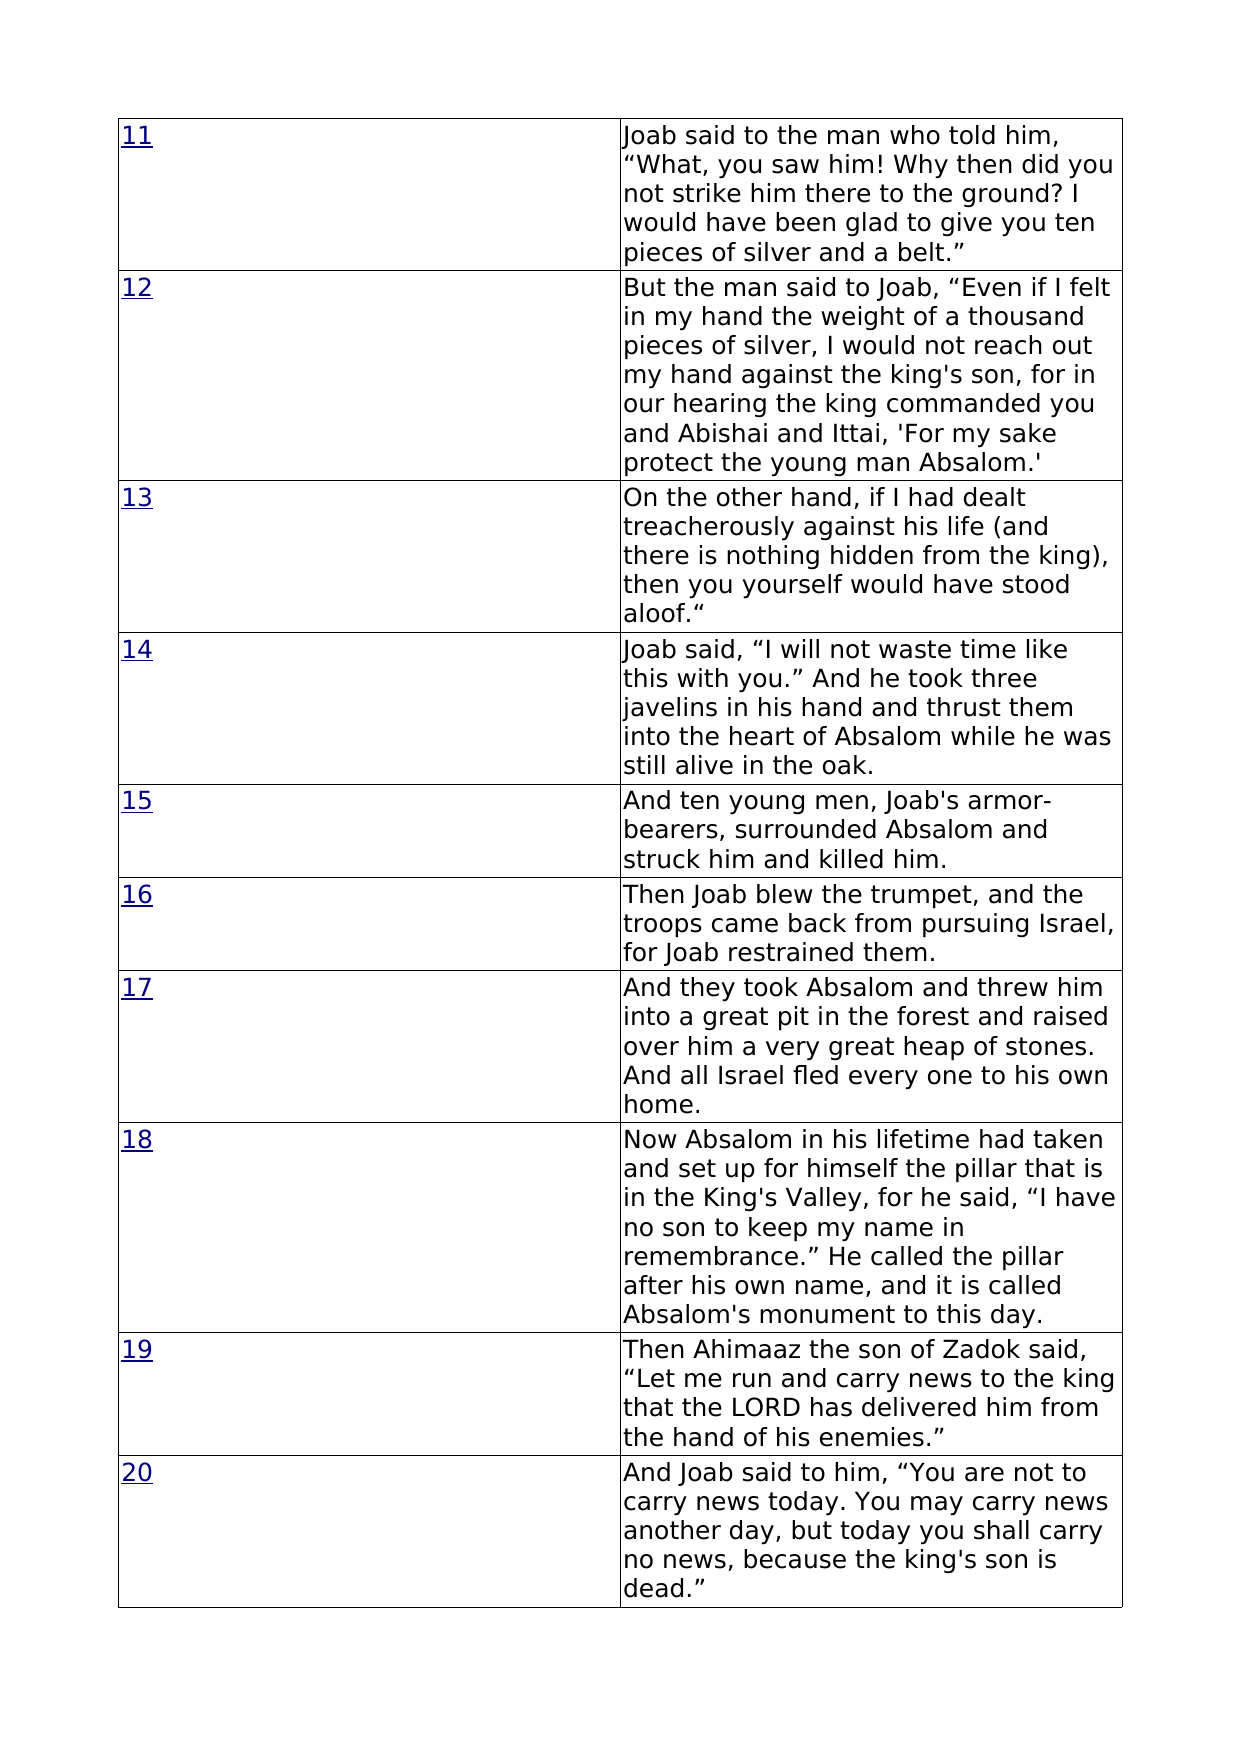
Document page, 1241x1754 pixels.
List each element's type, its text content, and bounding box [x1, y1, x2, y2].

table_cell 14 [119, 633, 620, 783]
table_cell 19 [119, 1333, 620, 1455]
table_cell And ten young men, Joab's armor-bearers, surrounded Absalom and struck him and killed him. [621, 785, 1122, 877]
table_cell Now Absalom in his lifetime had taken and set up for himself the pillar that is in the King's Valley, for he said, “I have no son to keep my name in remembrance.” He called the pillar after his own name, and it is called Absalom's monument to this day. [621, 1123, 1122, 1332]
table_cell Then Ahimaaz the son of Zadok said, “Let me run and carry news to the king that the LORD has delivered him from the hand of his enemies.” [621, 1333, 1122, 1455]
table_cell 17 [119, 971, 620, 1122]
table_cell 15 [119, 785, 620, 877]
table_cell 20 [119, 1456, 620, 1607]
table_cell But the man said to Joab, “Even if I felt in my hand the weight of a thousand pieces of silver, I would not reach out my hand against the king's son, for in our hearing the king commanded you and Abishai and Ittai, 'For my sake protect the young man Absalom.' [621, 271, 1122, 480]
table_cell On the other hand, if I had dealt treacherously against his life (and there is nothing hidden from the king), then you yourself would have stood aloof.“ [621, 481, 1122, 632]
table_cell Joab said, “I will not waste time like this with you.” And he took three javelins in his hand and thrust them into the heart of Absalom while he was still alive in the oak. [621, 633, 1122, 783]
table_cell And they took Absalom and threw him into a great pit in the forest and raised over him a very great heap of stones. And all Israel fled every one to his own home. [621, 971, 1122, 1122]
table_cell 16 [119, 878, 620, 970]
table_cell 18 [119, 1123, 620, 1332]
table_cell Joab said to the man who told him, “What, you saw him! Why then did you not strike him there to the ground? I would have been glad to give you ten pieces of silver and a belt.” [621, 119, 1122, 270]
table_cell 13 [119, 481, 620, 632]
table_cell 11 [119, 119, 620, 270]
table_cell And Joab said to him, “You are not to carry news today. You may carry news another day, but today you shall carry no news, because the king's son is dead.” [621, 1456, 1122, 1607]
table_cell Then Joab blew the trumpet, and the troops came back from pursuing Israel, for Joab restrained them. [621, 878, 1122, 970]
table_cell 12 [119, 271, 620, 480]
